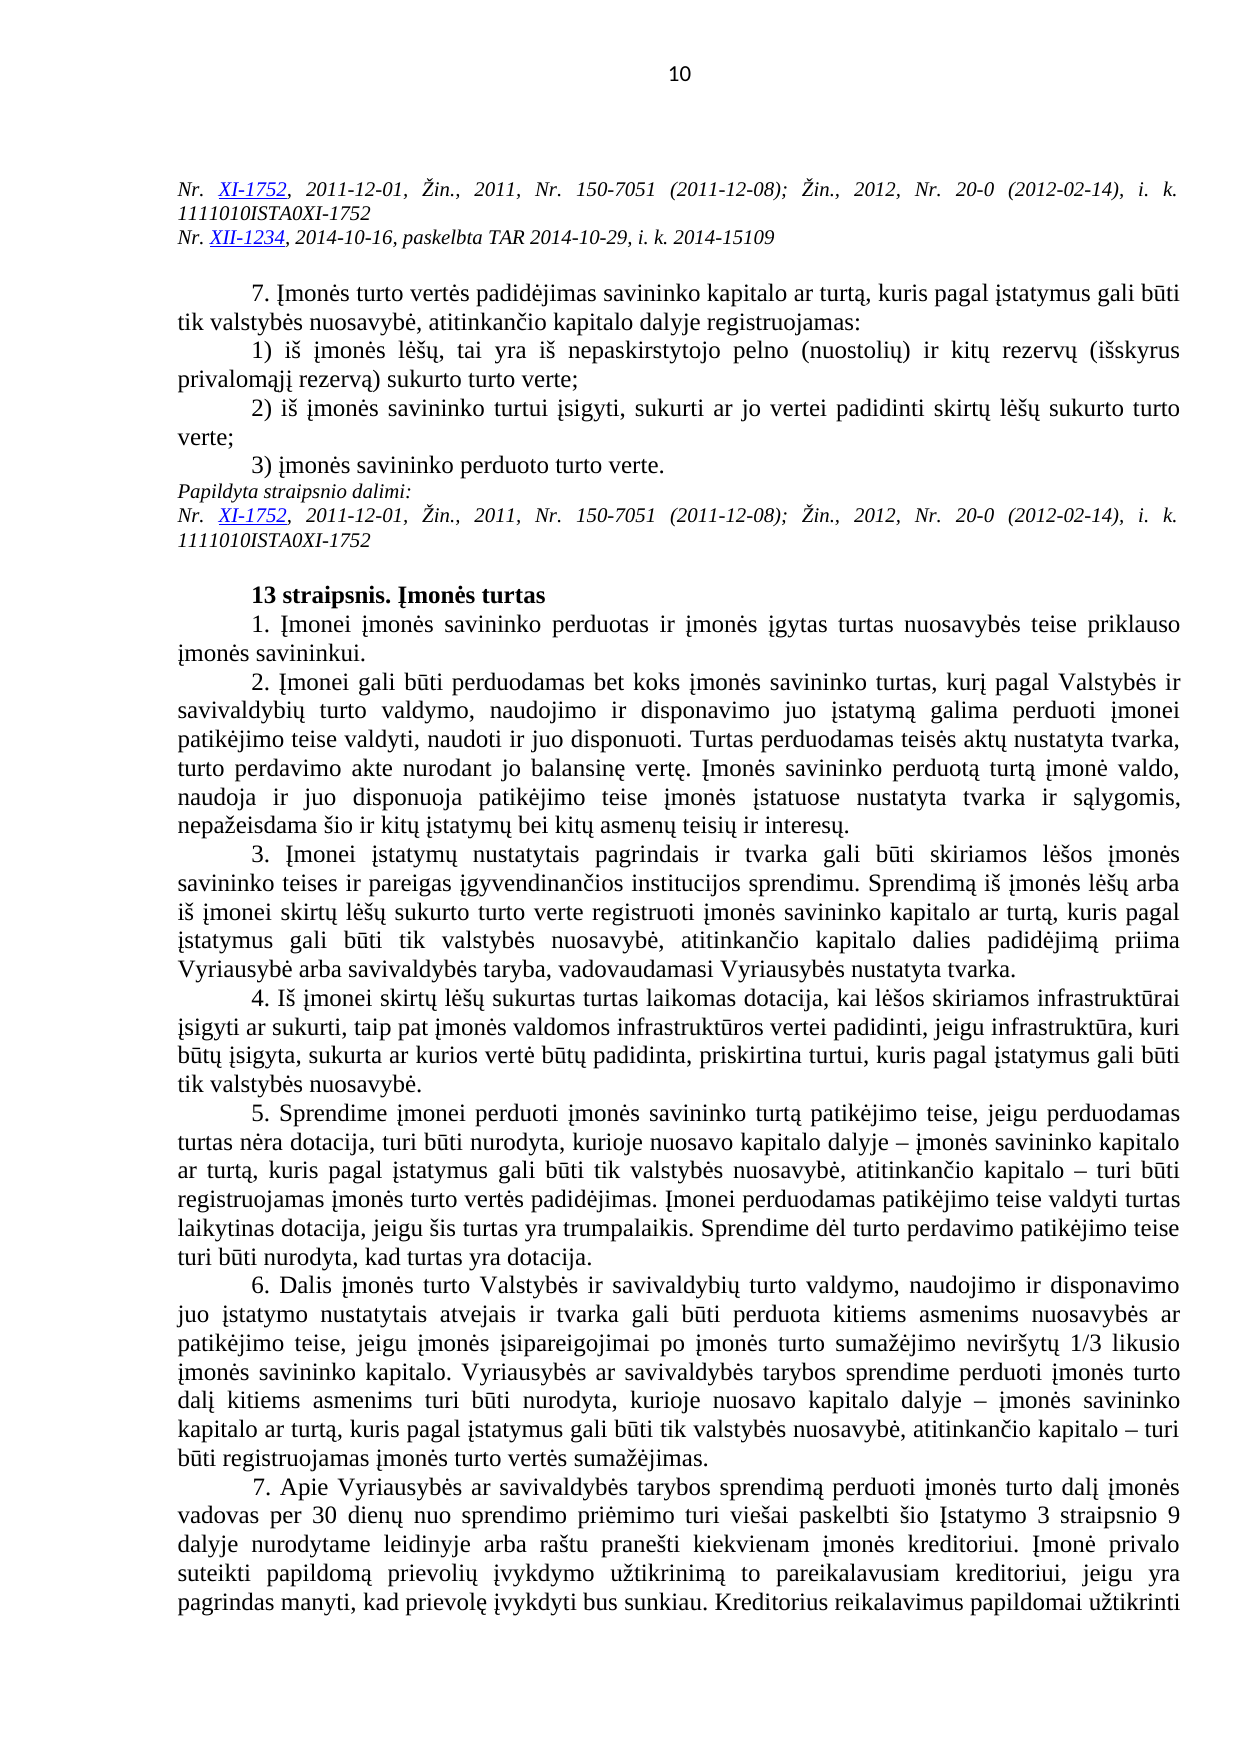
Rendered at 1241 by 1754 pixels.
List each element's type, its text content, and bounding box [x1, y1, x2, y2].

text 7. Apie Vyriausybės ar savivaldybės tarybos sprendimą perduoti įmonės turto dalį įmonės vadovas per 30 dienų nuo sprendimo priėmimo turi viešai paskelbti šio Įstatymo 3 straipsnio 9 dalyje nurodytame leidinyje arba raštu pranešti kiekvienam įmonės kreditoriui. Įmonė privalo suteikti papildomą prievolių įvykdymo užtikrinimą to pareikalavusiam kreditoriui, jeigu yra pagrindas manyti, kad prievolę įvykdyti bus sunkiau. Kreditorius reikalavimus papildomai užtikrinti [177, 1472, 1181, 1615]
text Nr. XI-1752, 2011-12-01, Žin., 2011, Nr. 150-7051 (2011-12-08); Žin., 2012, Nr. 20-0 (2012-02-14), i. k. 1111010ISTA0XI-1752 [177, 503, 1181, 552]
text 3) įmonės savininko perduoto turto verte. [177, 451, 1181, 479]
text 2) iš įmonės savininko turtui įsigyti, sukurti ar jo vertei padidinti skirtų lėšų sukurto turto verte; [177, 393, 1181, 451]
text Nr. XI-1752, 2011-12-01, Žin., 2011, Nr. 150-7051 (2011-12-08); Žin., 2012, Nr. 20-0 (2012-02-14), i. k. 1111010ISTA0XI-1752 [177, 177, 1181, 225]
text 2. Įmonei gali būti perduodamas bet koks įmonės savininko turtas, kurį pagal Valstybės ir savivaldybių turto valdymo, naudojimo ir disponavimo juo įstatymą galima perduoti įmonei patikėjimo teise valdyti, naudoti ir juo disponuoti. Turtas perduodamas teisės aktų nustatyta tvarka, turto perdavimo akte nurodant jo balansinę vertę. Įmonės savininko perduotą turtą įmonė valdo, naudoja ir juo disponuoja patikėjimo teise įmonės įstatuose nustatyta tvarka ir sąlygomis, nepažeisdama šio ir kitų įstatymų bei kitų asmenų teisių ir interesų. [177, 667, 1181, 839]
text 4. Iš įmonei skirtų lėšų sukurtas turtas laikomas dotacija, kai lėšos skiriamos infrastruktūrai įsigyti ar sukurti, taip pat įmonės valdomos infrastruktūros vertei padidinti, jeigu infrastruktūra, kuri būtų įsigyta, sukurta ar kurios vertė būtų padidinta, priskirtina turtui, kuris pagal įstatymus gali būti tik valstybės nuosavybė. [177, 983, 1181, 1098]
text 1) iš įmonės lėšų, tai yra iš nepaskirstytojo pelno (nuostolių) ir kitų rezervų (išskyrus privalomąjį rezervą) sukurto turto verte; [177, 336, 1181, 393]
text Nr. XII-1234, 2014-10-16, paskelbta TAR 2014-10-29, i. k. 2014-15109 [177, 225, 1181, 249]
text 7. Įmonės turto vertės padidėjimas savininko kapitalo ar turtą, kuris pagal įstatymus gali būti tik valstybės nuosavybė, atitinkančio kapitalo dalyje registruojamas: [177, 278, 1181, 336]
text Papildyta straipsnio dalimi: [177, 479, 1181, 503]
text 3. Įmonei įstatymų nustatytais pagrindais ir tvarka gali būti skiriamos lėšos įmonės savininko teises ir pareigas įgyvendinančios institucijos sprendimu. Sprendimą iš įmonės lėšų arba iš įmonei skirtų lėšų sukurto turto verte registruoti įmonės savininko kapitalo ar turtą, kuris pagal įstatymus gali būti tik valstybės nuosavybė, atitinkančio kapitalo dalies padidėjimą priima Vyriausybė arba savivaldybės taryba, vadovaudamasi Vyriausybės nustatyta tvarka. [177, 839, 1181, 983]
text 13 straipsnis. Įmonės turtas [177, 580, 1181, 609]
text 6. Dalis įmonės turto Valstybės ir savivaldybių turto valdymo, naudojimo ir disponavimo juo įstatymo nustatytais atvejais ir tvarka gali būti perduota kitiems asmenims nuosavybės ar patikėjimo teise, jeigu įmonės įsipareigojimai po įmonės turto sumažėjimo neviršytų 1/3 likusio įmonės savininko kapitalo. Vyriausybės ar savivaldybės tarybos sprendime perduoti įmonės turto dalį kitiems asmenims turi būti nurodyta, kurioje nuosavo kapitalo dalyje – įmonės savininko kapitalo ar turtą, kuris pagal įstatymus gali būti tik valstybės nuosavybė, atitinkančio kapitalo – turi būti registruojamas įmonės turto vertės sumažėjimas. [177, 1270, 1181, 1472]
text 1. Įmonei įmonės savininko perduotas ir įmonės įgytas turtas nuosavybės teise priklauso įmonės savininkui. [177, 609, 1181, 667]
text 5. Sprendime įmonei perduoti įmonės savininko turtą patikėjimo teise, jeigu perduodamas turtas nėra dotacija, turi būti nurodyta, kurioje nuosavo kapitalo dalyje – įmonės savininko kapitalo ar turtą, kuris pagal įstatymus gali būti tik valstybės nuosavybė, atitinkančio kapitalo – turi būti registruojamas įmonės turto vertės padidėjimas. Įmonei perduodamas patikėjimo teise valdyti turtas laikytinas dotacija, jeigu šis turtas yra trumpalaikis. Sprendime dėl turto perdavimo patikėjimo teise turi būti nurodyta, kad turtas yra dotacija. [177, 1098, 1181, 1270]
